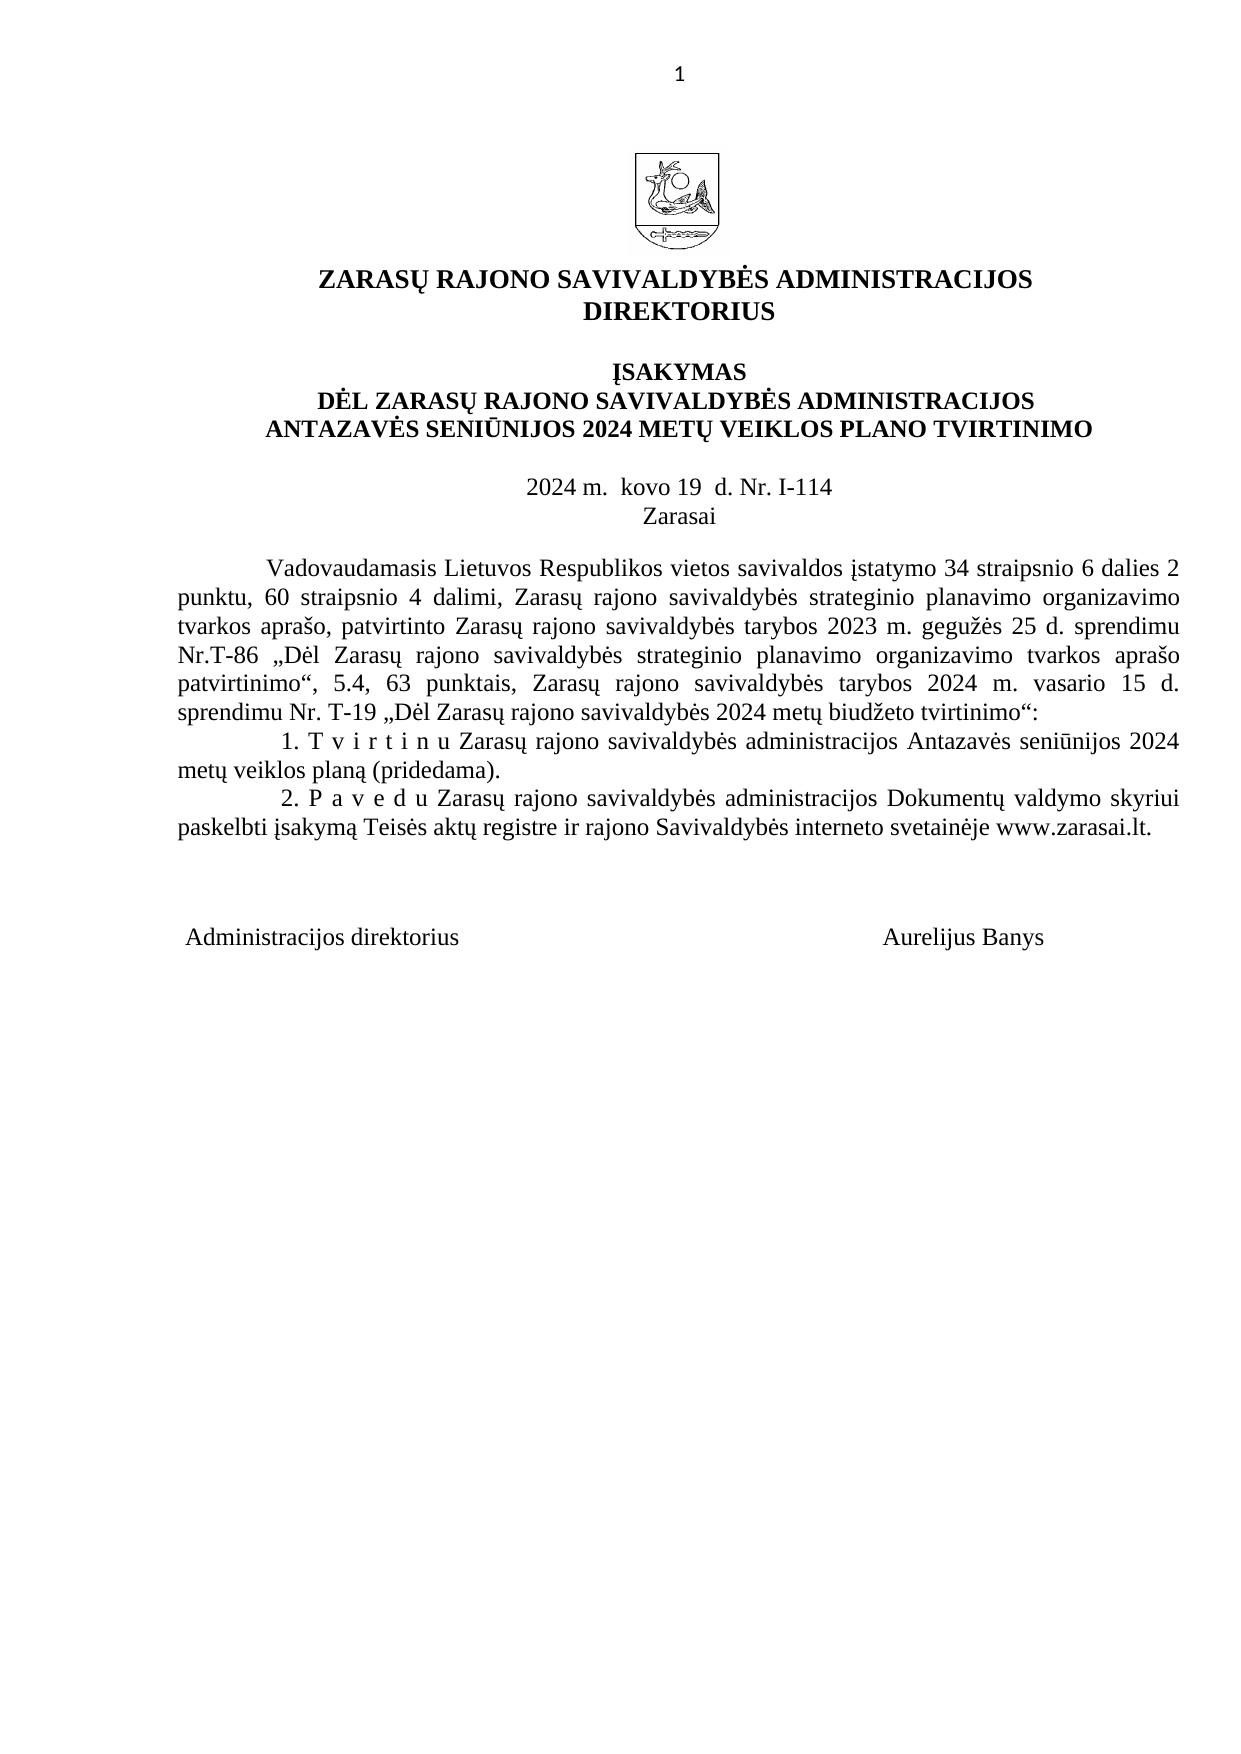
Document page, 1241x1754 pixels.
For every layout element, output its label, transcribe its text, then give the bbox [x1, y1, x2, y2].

text DIREKTORIUS [177, 295, 1181, 326]
text Administracijos direktorius Aurelijus Banys [185, 922, 1181, 951]
text Vadovaudamasis Lietuvos Respublikos vietos savivaldos įstatymo 34 straipsnio 6 dalies 2 punktu, 60 straipsnio 4 dalimi, Zarasų rajono savivaldybės strateginio planavimo organizavimo tvarkos aprašo, patvirtinto Zarasų rajono savivaldybės tarybos 2023 m. gegužės 25 d. sprendimu Nr.T-86 „Dėl Zarasų rajono savivaldybės strateginio planavimo organizavimo tvarkos aprašo patvirtinimo“, 5.4, 63 punktais, Zarasų rajono savivaldybės tarybos 2024 m. vasario 15 d. sprendimu Nr. T-19 „Dėl Zarasų rajono savivaldybės 2024 metų biudžeto tvirtinimo“: [177, 553, 1181, 726]
text Zarasai [177, 501, 1181, 529]
text ANTAZAVĖS SENIŪNIJOS 2024 METŲ VEIKLOS PLANO TVIRTINIMO [177, 414, 1181, 443]
text 2024 m. kovo 19 d. Nr. I-114 [177, 472, 1181, 501]
text 1. T v i r t i n u Zarasų rajono savivaldybės administracijos Antazavės seniūnijos 2024 metų veiklos planą (pridedama). [177, 726, 1181, 783]
text 2. P a v e d u Zarasų rajono savivaldybės administracijos Dokumentų valdymo skyriui paskelbti įsakymą Teisės aktų registre ir rajono Savivaldybės interneto svetainėje www.zarasai.lt. [177, 783, 1181, 841]
text ĮSAKYMAS [177, 357, 1181, 386]
text DĖL ZARASŲ RAJONO SAVIVALDYBĖS ADMINISTRACIJOS [177, 386, 1181, 414]
subtitle ZARASŲ RAJONO SAVIVALDYBĖs ADMINISTRACIJOS [177, 263, 1181, 295]
